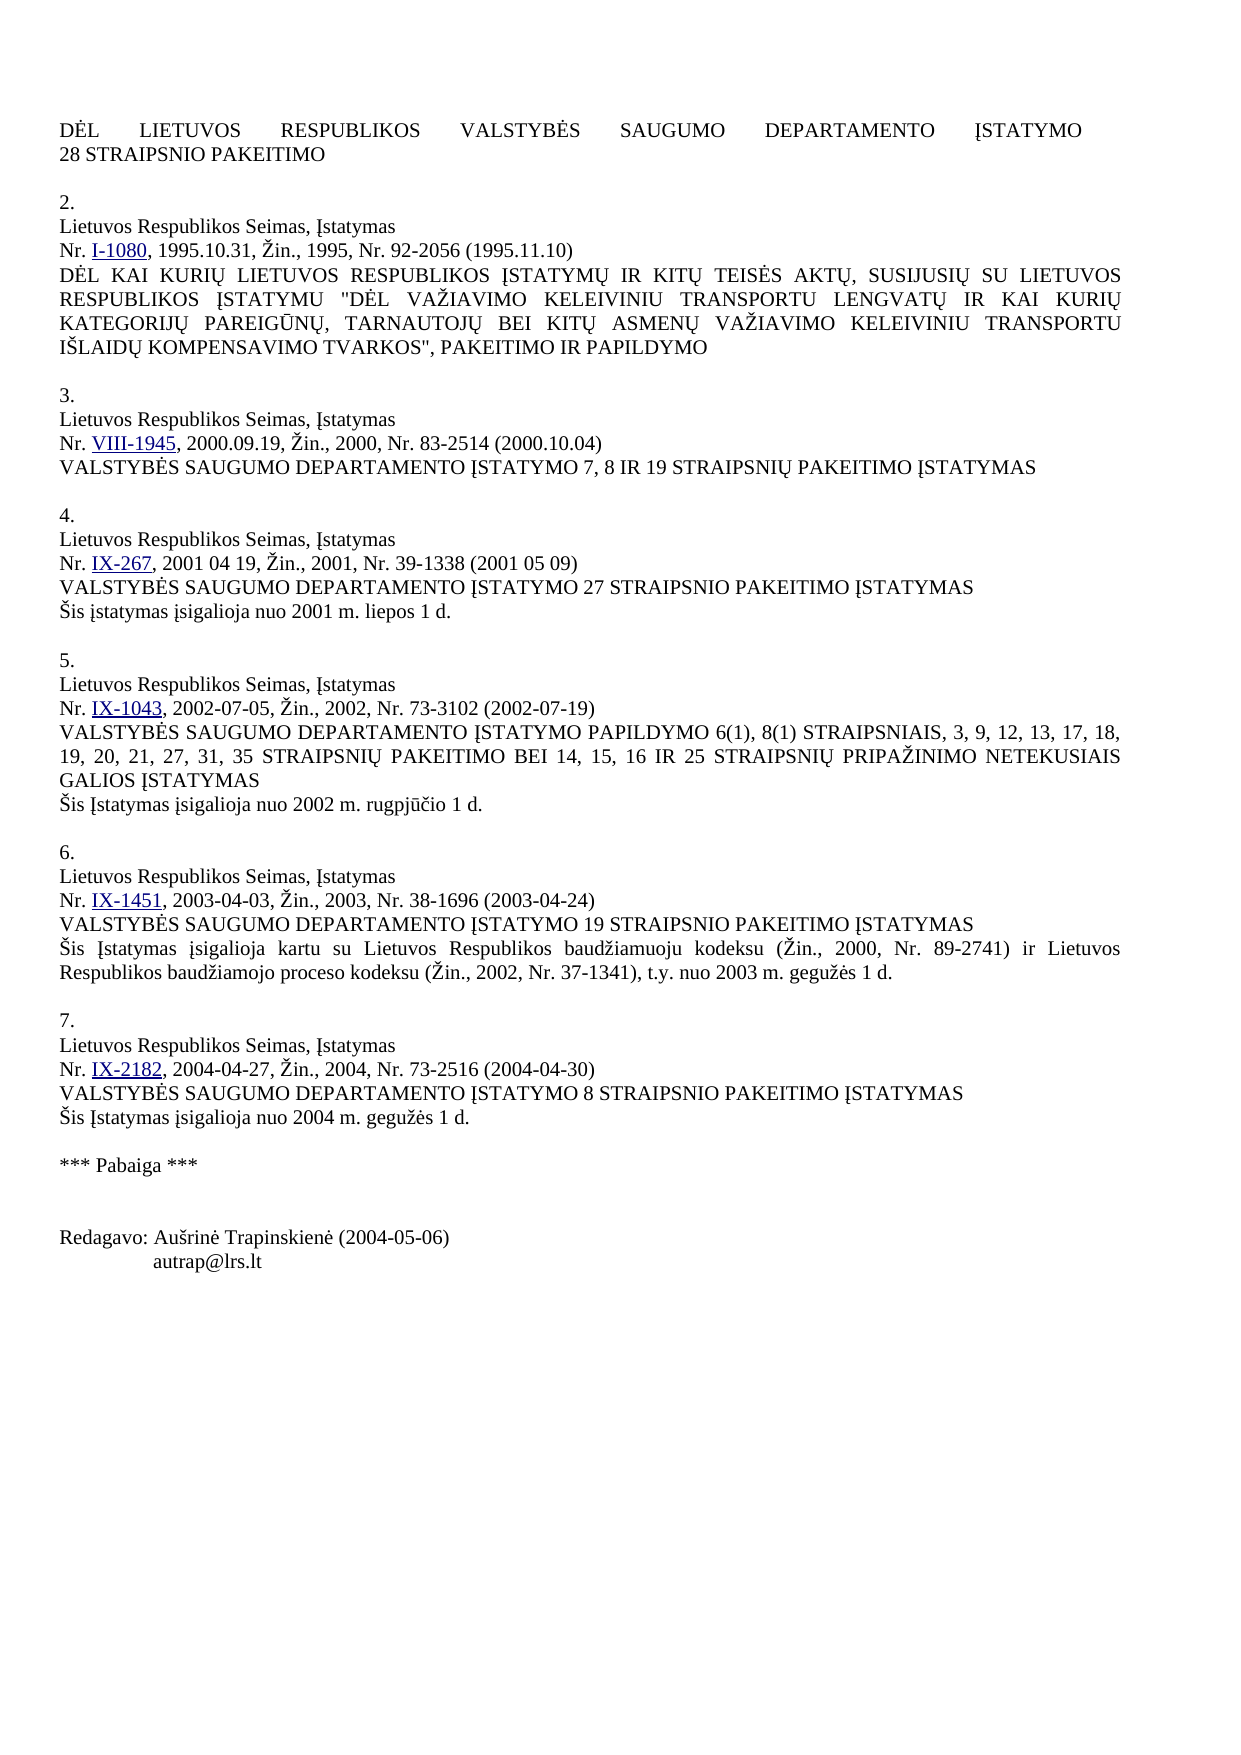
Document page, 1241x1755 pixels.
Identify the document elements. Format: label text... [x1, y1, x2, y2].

text Nr. IX-2182, 2004-04-27, Žin., 2004, Nr. 73-2516 (2004-04-30) [59, 1057, 1122, 1081]
text VALSTYBĖS SAUGUMO DEPARTAMENTO ĮSTATYMO 19 STRAIPSNIO PAKEITIMO ĮSTATYMAS [59, 912, 1122, 936]
text VALSTYBĖS SAUGUMO DEPARTAMENTO ĮSTATYMO 7, 8 IR 19 STRAIPSNIŲ PAKEITIMO ĮSTATYMAS [59, 455, 1122, 479]
text Lietuvos Respublikos Seimas, Įstatymas [59, 407, 1122, 431]
text Nr. I-1080, 1995.10.31, Žin., 1995, Nr. 92-2056 (1995.11.10) [59, 238, 1122, 262]
text Šis Įstatymas įsigalioja kartu su Lietuvos Respublikos baudžiamuoju kodeksu (Žin., 2000, Nr. 89-2741) ir Lietuvos Respublikos baudžiamojo proceso kodeksu (Žin., 2002, Nr. 37-1341), t.y. nuo 2003 m. gegužės 1 d. [59, 936, 1122, 984]
text Šis Įstatymas įsigalioja nuo 2004 m. gegužės 1 d. [59, 1105, 1122, 1129]
text autrap@lrs.lt [59, 1249, 1122, 1273]
text 2. [59, 190, 1122, 214]
text Nr. IX-1451, 2003-04-03, Žin., 2003, Nr. 38-1696 (2003-04-24) [59, 888, 1122, 912]
text Nr. IX-267, 2001 04 19, Žin., 2001, Nr. 39-1338 (2001 05 09) [59, 551, 1122, 575]
text VALSTYBĖS SAUGUMO DEPARTAMENTO ĮSTATYMO 8 STRAIPSNIO PAKEITIMO ĮSTATYMAS [59, 1081, 1122, 1105]
text Lietuvos Respublikos Seimas, Įstatymas [59, 672, 1122, 696]
text Šis Įstatymas įsigalioja nuo 2002 m. rugpjūčio 1 d. [59, 792, 1122, 816]
text Nr. IX-1043, 2002-07-05, Žin., 2002, Nr. 73-3102 (2002-07-19) [59, 696, 1122, 720]
text Nr. VIII-1945, 2000.09.19, Žin., 2000, Nr. 83-2514 (2000.10.04) [59, 431, 1122, 455]
text 4. [59, 503, 1122, 527]
text Redagavo: Aušrinė Trapinskienė (2004-05-06) [59, 1225, 1122, 1249]
text 7. [59, 1008, 1122, 1032]
text DĖL LIETUVOS RESPUBLIKOS VALSTYBĖS SAUGUMO DEPARTAMENTO ĮSTATYMO 28 STRAIPSNIO PAKEITIMO [59, 118, 1122, 166]
text Lietuvos Respublikos Seimas, Įstatymas [59, 214, 1122, 238]
text 5. [59, 647, 1122, 672]
text VALSTYBĖS SAUGUMO DEPARTAMENTO ĮSTATYMO PAPILDYMO 6(1), 8(1) STRAIPSNIAIS, 3, 9, 12, 13, 17, 18, 19, 20, 21, 27, 31, 35 STRAIPSNIŲ PAKEITIMO BEI 14, 15, 16 IR 25 STRAIPSNIŲ PRIPAŽINIMO NETEKUSIAIS GALIOS ĮSTATYMAS [59, 720, 1122, 792]
text Lietuvos Respublikos Seimas, Įstatymas [59, 864, 1122, 888]
text Šis įstatymas įsigalioja nuo 2001 m. liepos 1 d. [59, 599, 1122, 623]
text 6. [59, 840, 1122, 864]
text DĖL KAI KURIŲ LIETUVOS RESPUBLIKOS ĮSTATYMŲ IR KITŲ TEISĖS AKTŲ, SUSIJUSIŲ SU LIETUVOS RESPUBLIKOS ĮSTATYMU "DĖL VAŽIAVIMO KELEIVINIU TRANSPORTU LENGVATŲ IR KAI KURIŲ KATEGORIJŲ PAREIGŪNŲ, TARNAUTOJŲ BEI KITŲ ASMENŲ VAŽIAVIMO KELEIVINIU TRANSPORTU IŠLAIDŲ KOMPENSAVIMO TVARKOS", PAKEITIMO IR PAPILDYMO [59, 262, 1122, 359]
text Lietuvos Respublikos Seimas, Įstatymas [59, 527, 1122, 551]
text 3. [59, 383, 1122, 407]
text *** Pabaiga *** [59, 1153, 1122, 1177]
text VALSTYBĖS SAUGUMO DEPARTAMENTO ĮSTATYMO 27 STRAIPSNIO PAKEITIMO ĮSTATYMAS [59, 575, 1122, 599]
text Lietuvos Respublikos Seimas, Įstatymas [59, 1032, 1122, 1057]
